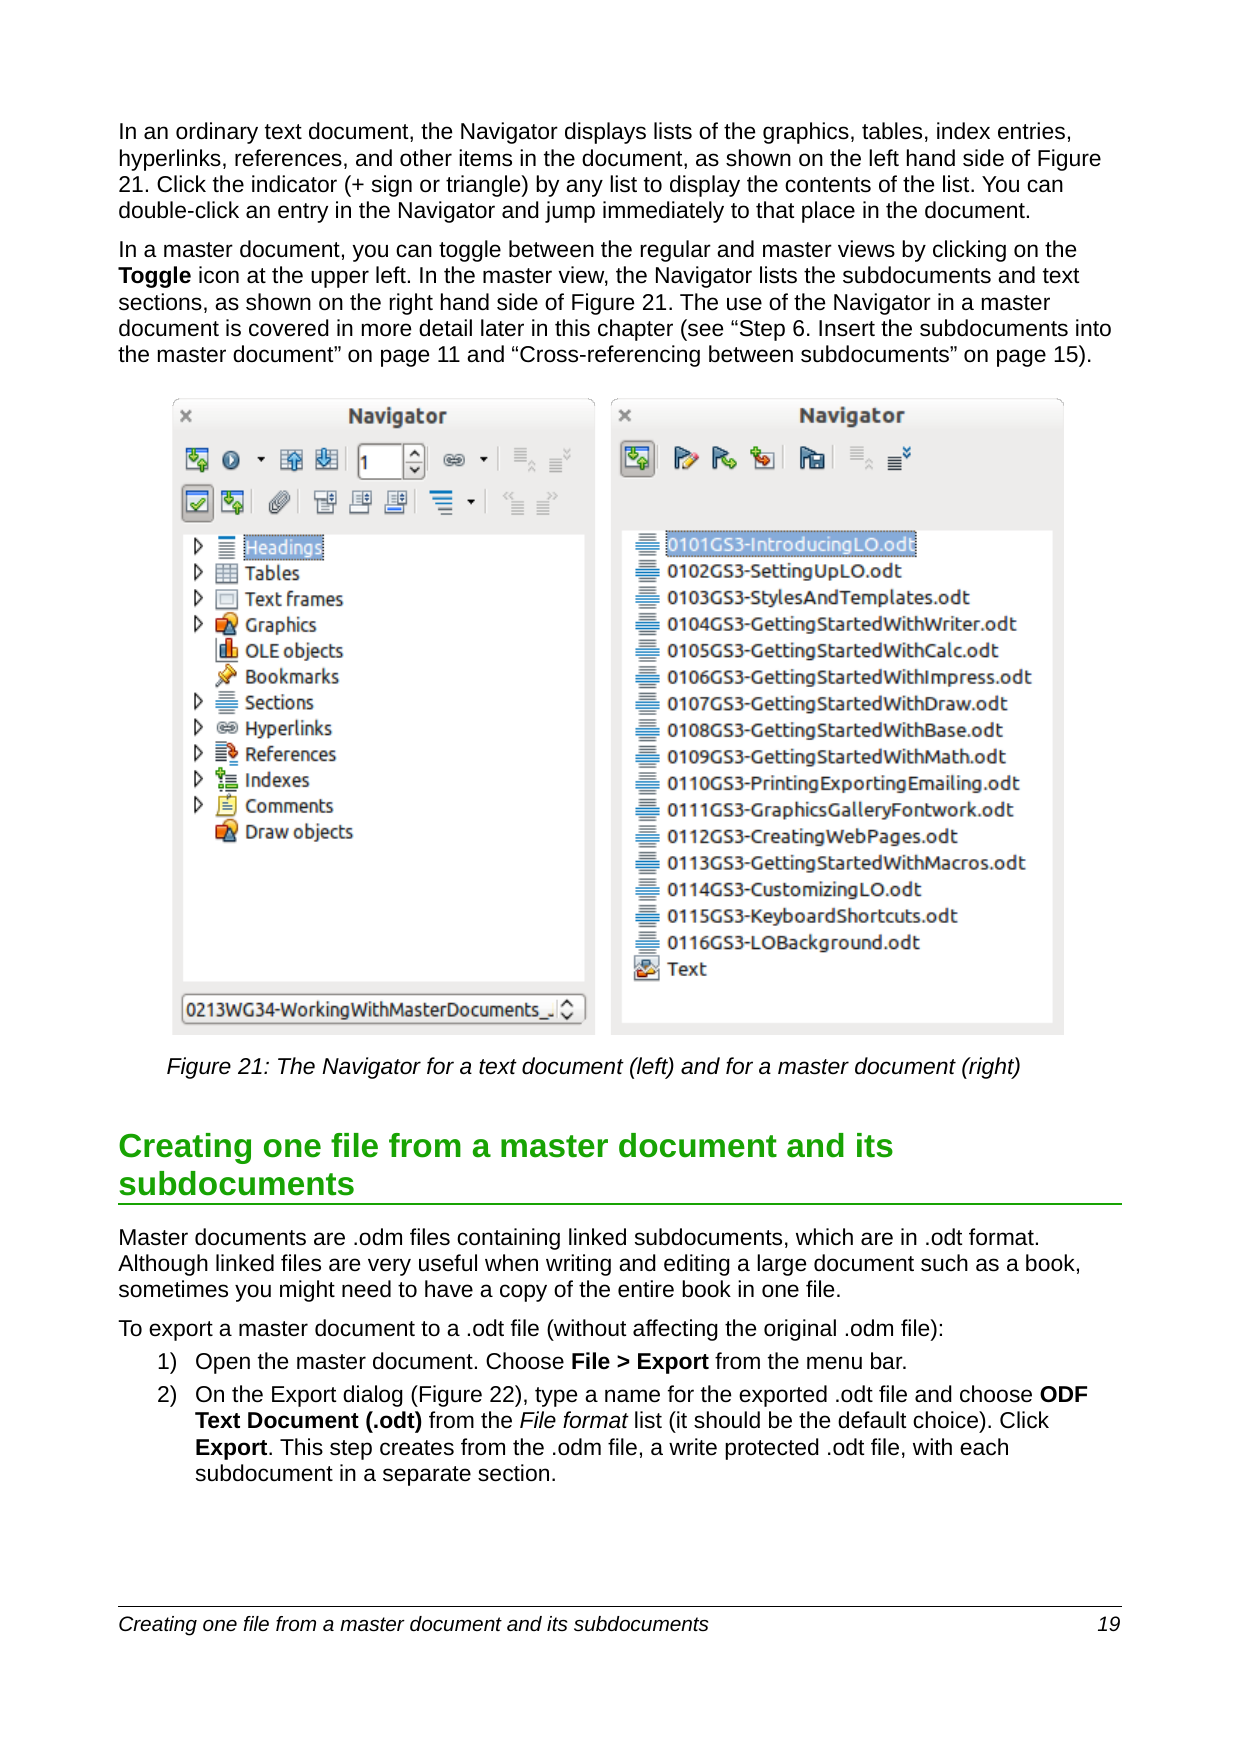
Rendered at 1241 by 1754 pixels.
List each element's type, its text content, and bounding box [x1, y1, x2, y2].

list On the Export dialog (Figure 22), type a name for the exported .odt file and choose ODF Text Document (.odt) from the File format list (it should be the default choice). Click Export. This step creates from the .odm file, a write protected .odt file, with each subdocument in a separate section. [177, 1381, 1122, 1486]
picture [172, 398, 596, 1035]
text Figure 21: The Navigator for a text document (left) and for a master document (right) [166, 1053, 1074, 1079]
table_header [166, 393, 600, 1053]
text In a master document, you can toggle between the regular and master views by clicking on the Toggle icon at the upper left. In the master view, the Navigator lists the subdocuments and text sections, as shown on the right hand side of Figure 21. The use of the Navigator in a master document is covered in more detail later in this chapter (see “Step 6. Insert the subdocuments into the master document” on page 11 and “Cross-referencing between subdocuments” on page 15). [118, 236, 1122, 368]
text In an ordinary text document, the Navigator displays lists of the graphics, tables, index entries, hyperlinks, references, and other items in the document, as shown on the left hand side of Figure 21. Click the indicator (+ sign or triangle) by any list to display the contents of the list. You can double-click an entry in the Navigator and jump immediately to that place in the document. [118, 118, 1122, 223]
table_header [600, 393, 1074, 1053]
subtitle Creating one file from a master document and its subdocuments [118, 1126, 1122, 1203]
list To export a master document to a .odt file (without affecting the original .odm file): [118, 1315, 1122, 1342]
picture [610, 398, 1064, 1035]
text Master documents are .odm files containing linked subdocuments, which are in .odt format. Although linked files are very useful when writing and editing a large document such as a book, sometimes you might need to have a copy of the entire book in one file. [118, 1224, 1122, 1303]
list Open the master document. Choose File > Export from the menu bar. [177, 1348, 1122, 1374]
